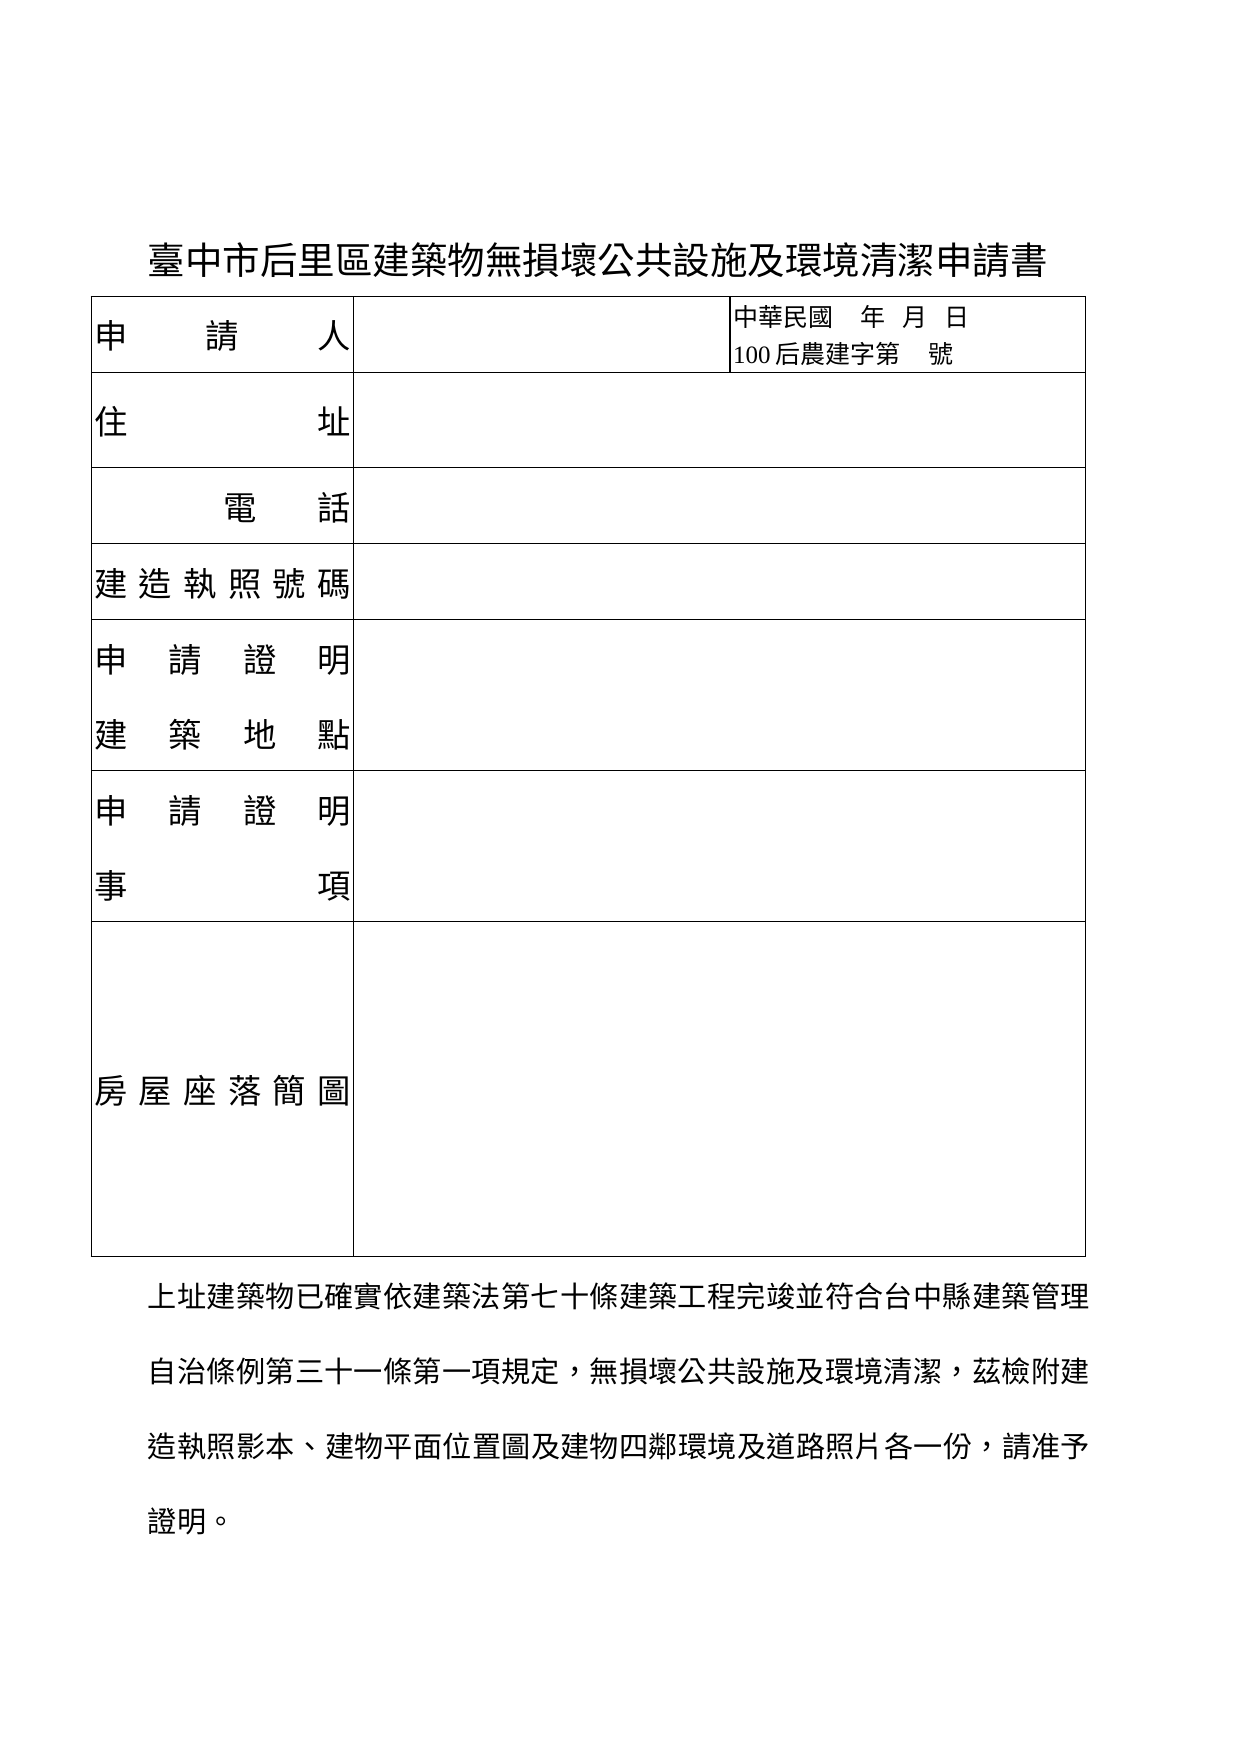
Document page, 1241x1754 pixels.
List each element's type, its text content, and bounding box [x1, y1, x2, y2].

table_cell [354, 922, 1085, 1256]
table_cell [354, 544, 1085, 619]
text 上址建築物已確實依建築法第七十條建築工程完竣並符合台中縣建築管理自治條例第三十一條第一項規定，無損壞公共設施及環境清潔，茲檢附建造執照影本、建物平面位置圖及建物四鄰環境及道路照片各一份，請准予證明。 [148, 1257, 1092, 1557]
table_cell 住址 [92, 373, 353, 467]
table_header [354, 297, 729, 372]
table_cell 電話 [92, 468, 353, 543]
text 臺中市后里區建築物無損壞公共設施及環境清潔申請書 [148, 221, 1092, 296]
table_cell [354, 468, 1085, 543]
table_cell 房屋座落簡圖 [92, 922, 353, 1256]
table_cell 申請證明 事 項 [92, 771, 353, 921]
table_cell 建造執照號碼 [92, 544, 353, 619]
table_cell [354, 771, 1085, 921]
table_cell 申請證明 建築地點 [92, 620, 353, 770]
table_header 中華民國 年 月 日 100后農建字第 號 [731, 297, 1085, 372]
table_cell [354, 620, 1085, 770]
table_cell [354, 373, 1085, 467]
table_header 申請人 [92, 297, 353, 372]
